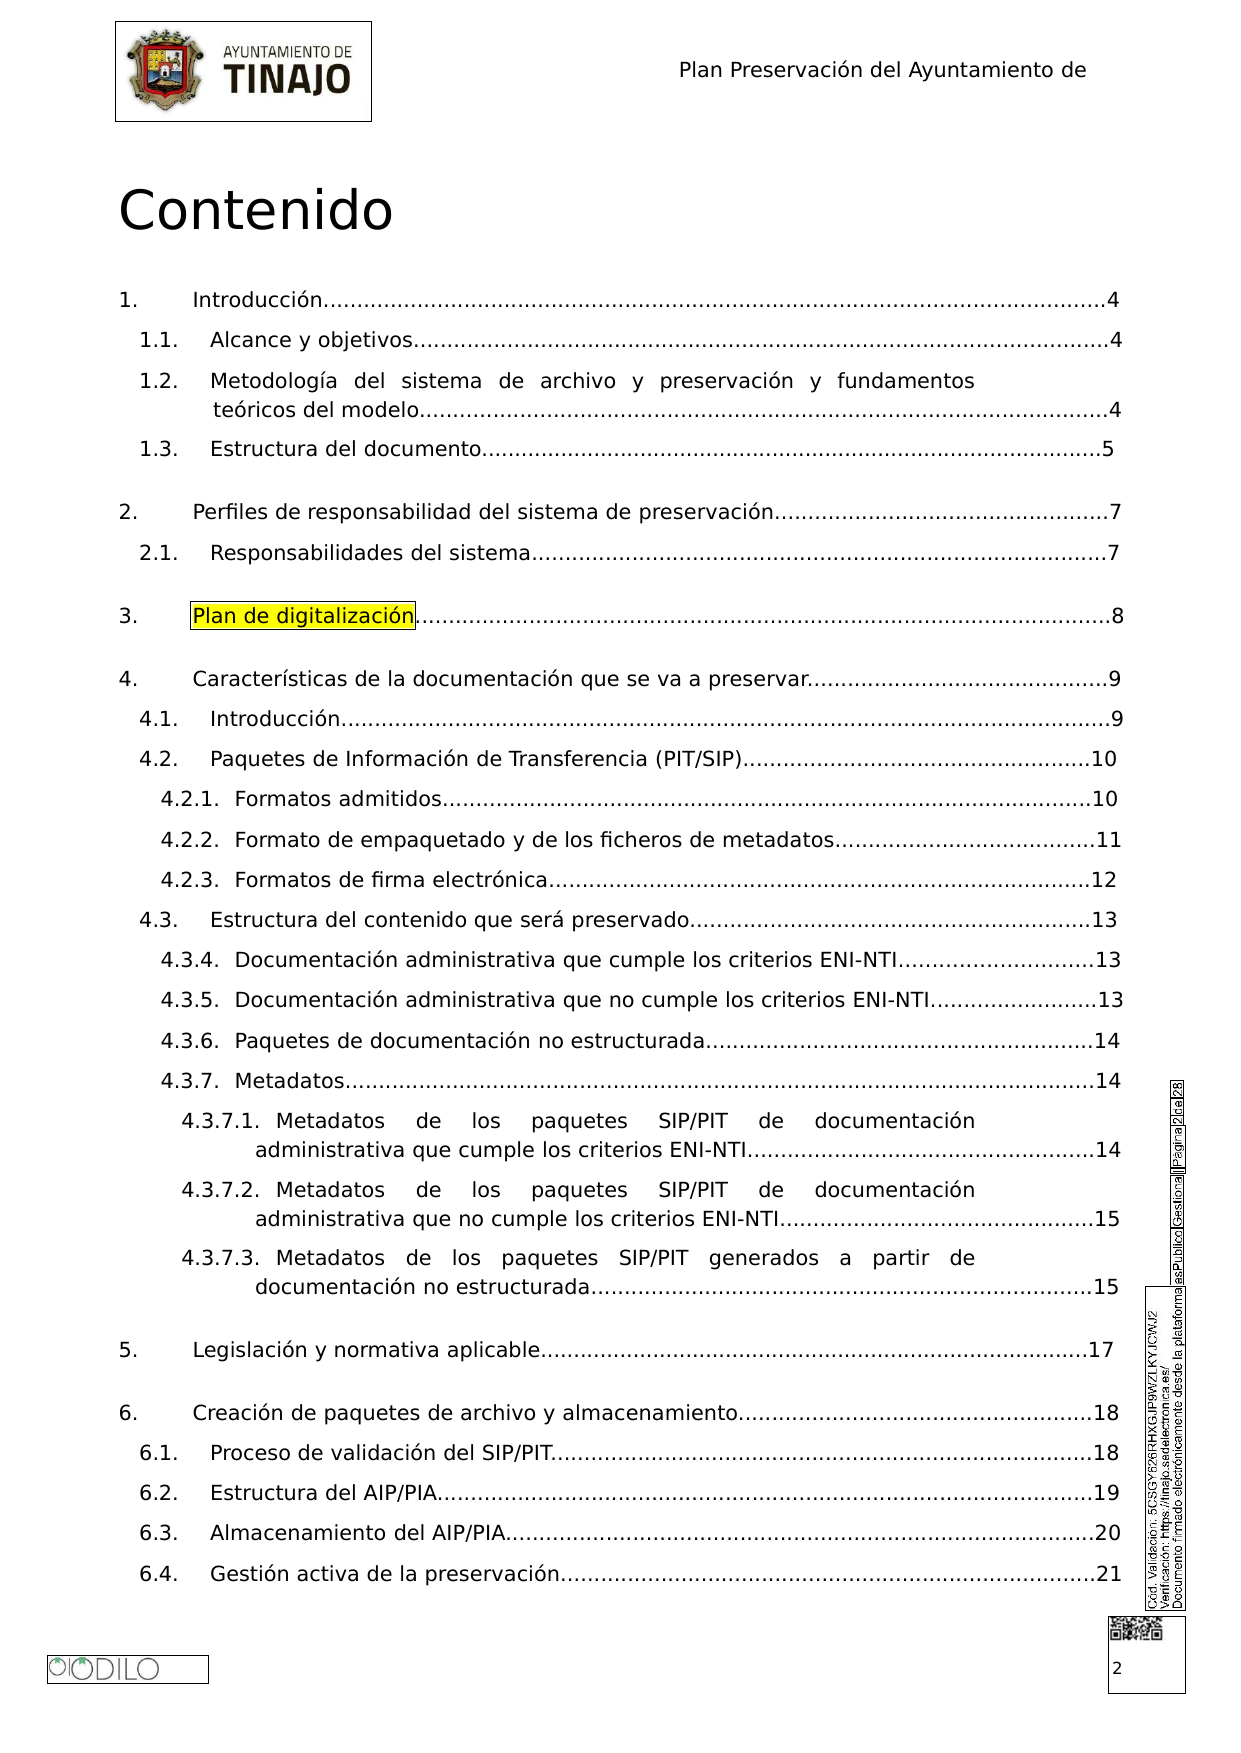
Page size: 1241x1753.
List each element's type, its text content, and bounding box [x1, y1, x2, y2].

text 4 [181, 1246, 194, 1270]
text 4.3.5. Documentación administrativa que no cumple los criterios ENI-NTI.........................13 [160, 988, 1146, 1013]
text teóricos del modelo.......................................................................................................4 [213, 398, 1146, 422]
text . [132, 1401, 163, 1425]
text 4.2.1. Formatos admitidos.................................................................................................10 [160, 787, 1146, 812]
text documentación no estructurada...........................................................................15 [255, 1275, 1146, 1299]
picture [1171, 1099, 1183, 1115]
text Estructura del documento..............................................................................................5 [210, 437, 1146, 461]
text . [132, 1338, 163, 1362]
text 4 [139, 908, 152, 932]
text Legislación y normativa aplicable...................................................................................17 [192, 1338, 1146, 1362]
text .2. [152, 747, 204, 771]
text Metodología del sistema de archivo y preservación y fundamentos [210, 369, 999, 393]
text .3. [152, 1521, 204, 1546]
picture [191, 602, 415, 629]
text Creación de paquetes de archivo y almacenamiento.....................................................18 [192, 1401, 1146, 1425]
picture [1171, 1116, 1183, 1125]
picture [1171, 1126, 1185, 1167]
text Responsabilidades del sistema......................................................................................7 [210, 541, 1146, 565]
text Alcance y objetivos........................................................................................................4 [210, 328, 1146, 353]
text . [132, 604, 163, 628]
picture [1171, 1081, 1183, 1097]
text Gestión activa de la preservación................................................................................21 [210, 1562, 1146, 1586]
text .3.7.3. Metadatos de los paquetes SIP/PIT generados a partir de [194, 1246, 999, 1270]
text .3.7.1. Metadatos de los paquetes SIP/PIT de documentación [194, 1109, 999, 1133]
text Contenido [118, 179, 420, 242]
text 4 [118, 667, 132, 691]
picture [1146, 1229, 1186, 1286]
text 2 [118, 500, 132, 524]
text 6 [139, 1481, 152, 1505]
text . [132, 288, 163, 312]
text .4. [152, 1562, 204, 1586]
text 4.3.7. Metadatos................................................................................................................14 [160, 1069, 1146, 1093]
text 3 [118, 604, 132, 628]
text administrativa que no cumple los criterios ENI-NTI...............................................15 [255, 1207, 1146, 1231]
text 2 [1112, 1659, 1147, 1678]
text 6 [139, 1562, 152, 1586]
text Plan Preservación del Ayuntamiento de [678, 58, 1113, 83]
text 4 [139, 707, 152, 731]
text Estructura del contenido que será preservado............................................................13 [210, 908, 1146, 932]
text Perfiles de responsabilidad del sistema de preservación..................................................7 [192, 500, 1146, 524]
text 4 [181, 1109, 194, 1133]
text 4 [139, 747, 152, 771]
picture [1109, 1617, 1185, 1693]
text .2. [152, 369, 204, 393]
text 1 [139, 328, 152, 353]
text Paquetes de Información de Transferencia (PIT/SIP)....................................................10 [210, 747, 1146, 771]
text 4.2.3. Formatos de firma electrónica.................................................................................12 [160, 868, 1146, 892]
text 4 [181, 1178, 194, 1202]
text 6 [139, 1441, 152, 1465]
text Proceso de validación del SIP/PIT.................................................................................18 [210, 1441, 1146, 1465]
text 6 [118, 1401, 132, 1425]
text 1 [139, 437, 152, 461]
text .1. [152, 328, 204, 353]
text Introducción.....................................................................................................................4 [192, 288, 1146, 312]
text Plan de digitalización........................................................................................................8 [192, 604, 1146, 628]
text . [132, 500, 163, 524]
text .3.7.2. Metadatos de los paquetes SIP/PIT de documentación [194, 1178, 999, 1202]
text .3. [152, 908, 204, 932]
text Almacenamiento del AIP/PIA........................................................................................20 [210, 1521, 1146, 1546]
text 4.3.6. Paquetes de documentación no estructurada..........................................................14 [160, 1029, 1146, 1053]
text .3. [152, 437, 204, 461]
text .1. [152, 707, 204, 731]
text Características de la documentación que se va a preservar.............................................9 [192, 667, 1146, 691]
picture [1171, 1176, 1183, 1227]
text 5 [118, 1338, 132, 1362]
text 1 [118, 288, 132, 312]
text .2. [152, 1481, 204, 1505]
text 4.3.4. Documentación administrativa que cumple los criterios ENI-NTI.............................13 [160, 948, 1146, 972]
picture [1171, 1169, 1185, 1173]
text 6 [139, 1521, 152, 1546]
picture [116, 22, 371, 121]
text 2 [139, 541, 152, 565]
text 4.2.2. Formato de empaquetado y de los ficheros de metadatos.......................................11 [160, 828, 1146, 852]
text .1. [152, 1441, 204, 1465]
picture [1146, 1287, 1185, 1610]
text 1 [139, 369, 152, 393]
text administrativa que cumple los criterios ENI-NTI....................................................14 [255, 1138, 1146, 1162]
picture [48, 1656, 208, 1683]
text Estructura del AIP/PIA..................................................................................................19 [210, 1481, 1146, 1505]
text Introducción...................................................................................................................9 [210, 707, 1146, 731]
text .1. [152, 541, 204, 565]
text . [132, 667, 163, 691]
